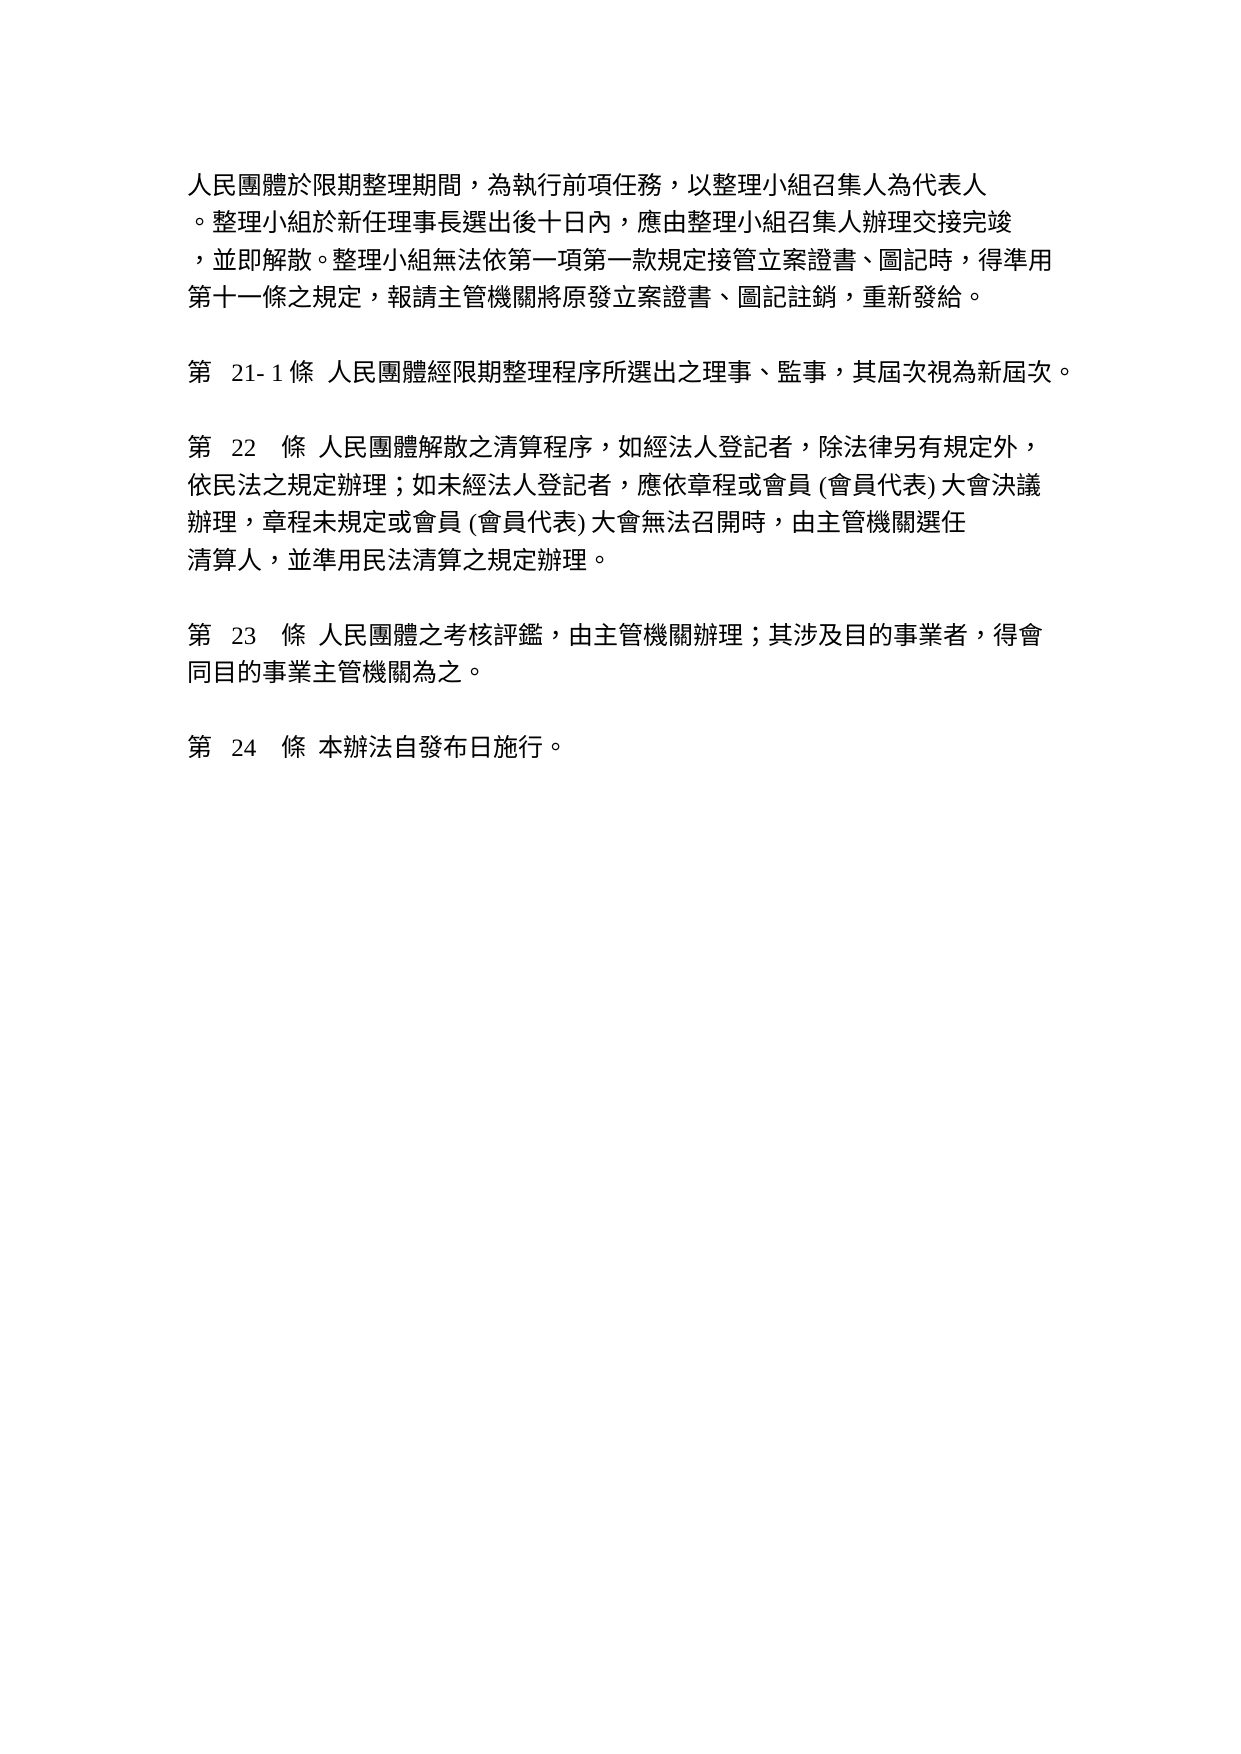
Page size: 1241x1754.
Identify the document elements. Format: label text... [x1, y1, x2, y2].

text 第 21- 1 條 人民團體經限期整理程序所選出之理事、監事，其屆次視為新屆次。 [187, 352, 1053, 389]
text ，並即解散。整理小組無法依第一項第一款規定接管立案證書、圖記時，得準用第十一條之規定，報請主管機關將原發立案證書、圖記註銷，重新發給。 [187, 239, 1053, 314]
text 第 22 條 人民團體解散之清算程序，如經法人登記者，除法律另有規定外，依民法之規定辦理；如未經法人登記者，應依章程或會員 (會員代表) 大會決議辦理，章程未規定或會員 (會員代表) 大會無法召開時，由主管機關選任 [187, 427, 1053, 539]
text 清算人，並準用民法清算之規定辦理。 [187, 539, 1053, 577]
text 。整理小組於新任理事長選出後十日內，應由整理小組召集人辦理交接完竣 [187, 202, 1053, 239]
text 人民團體於限期整理期間，為執行前項任務，以整理小組召集人為代表人 [187, 164, 1053, 202]
text 第 24 條 本辦法自發布日施行。 [187, 727, 1053, 764]
text 第 23 條 人民團體之考核評鑑，由主管機關辦理；其涉及目的事業者，得會同目的事業主管機關為之。 [187, 614, 1053, 689]
